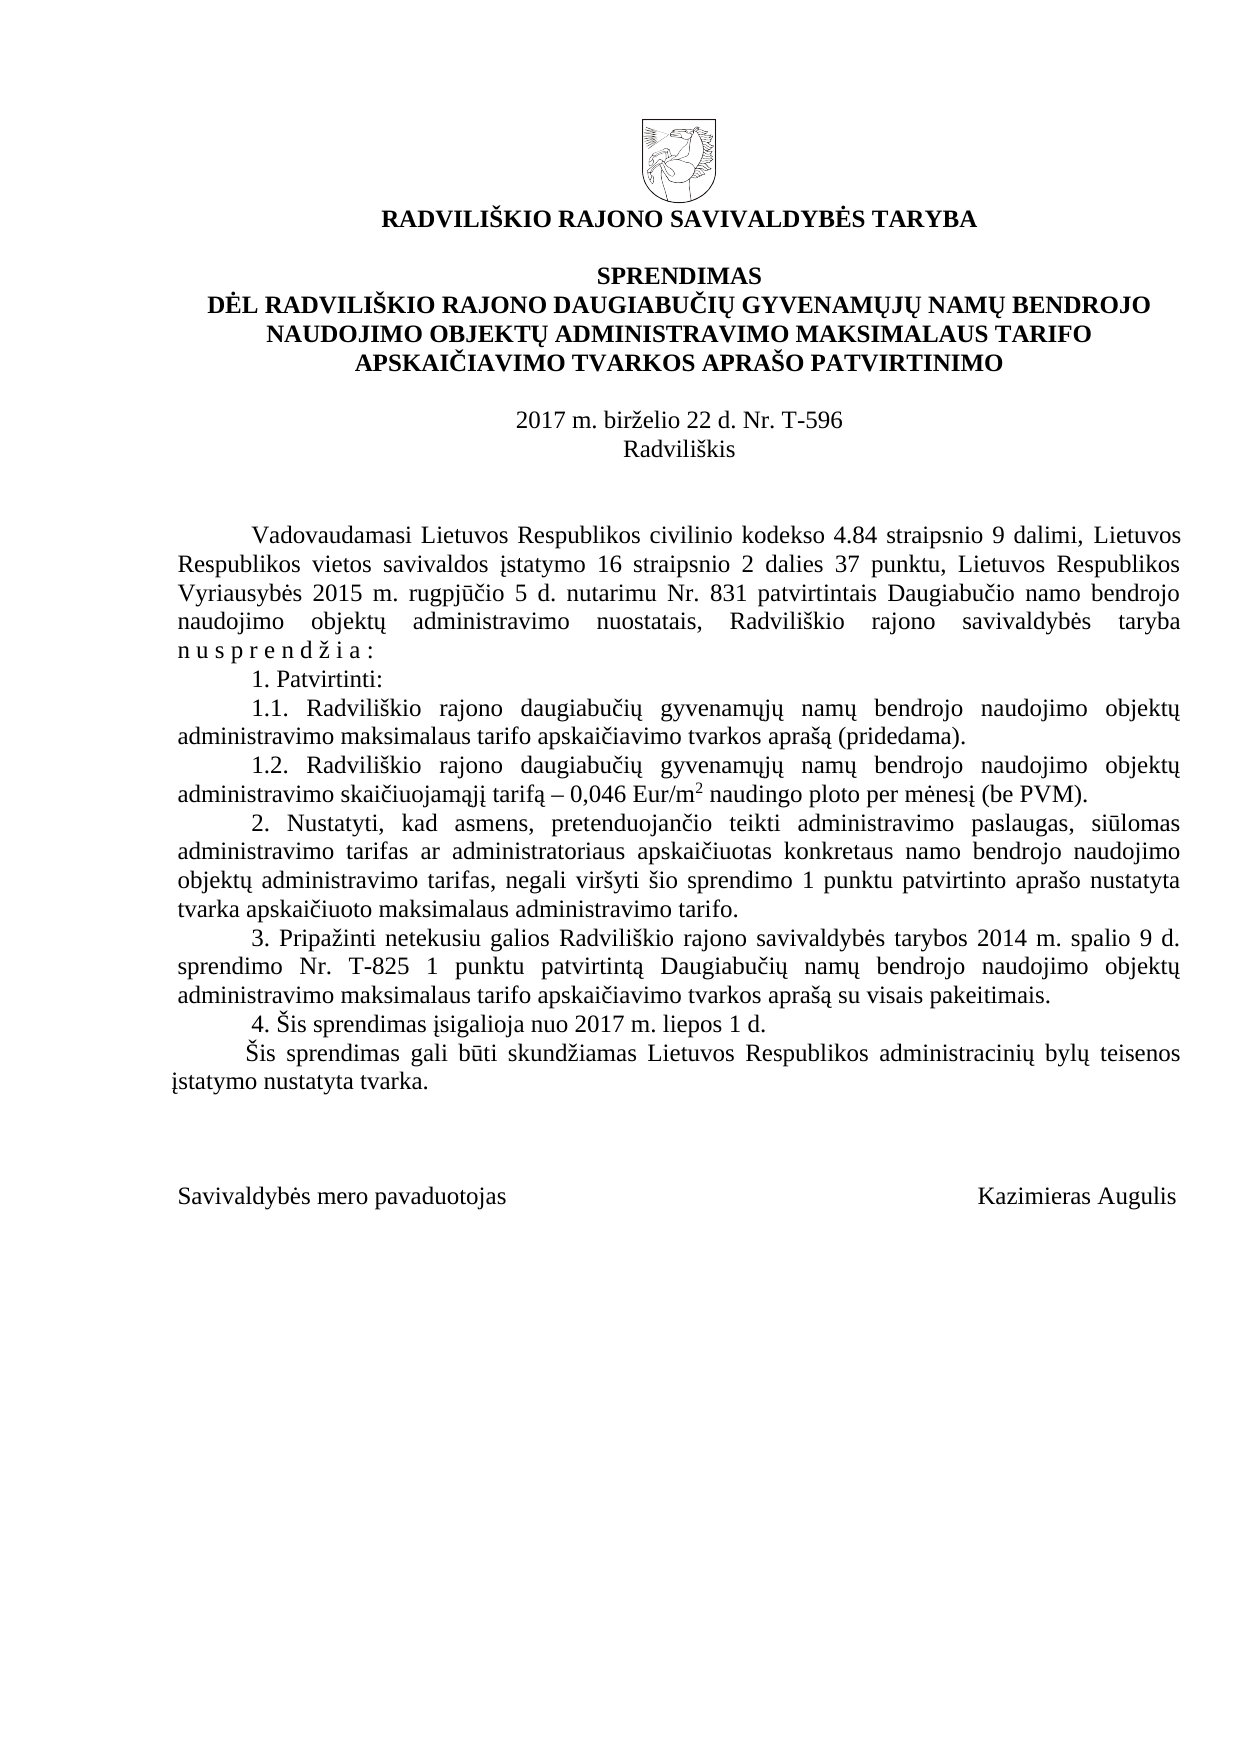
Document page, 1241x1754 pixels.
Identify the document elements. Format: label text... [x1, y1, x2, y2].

text SPRENDIMAS [88, 261, 1181, 290]
text 1.2. Radviliškio rajono daugiabučių gyvenamųjų namų bendrojo naudojimo objektų administravimo skaičiuojamąjį tarifą – 0,046 Eur/m2 naudingo ploto per mėnesį (be PVM). [177, 750, 1181, 808]
text 3. Pripažinti netekusiu galios Radviliškio rajono savivaldybės tarybos 2014 m. spalio 9 d. sprendimo Nr. T-825 1 punktu patvirtintą Daugiabučių namų bendrojo naudojimo objektų administravimo maksimalaus tarifo apskaičiavimo tvarkos aprašą su visais pakeitimais. [177, 923, 1181, 1009]
text Savivaldybės mero pavaduotojas Kazimieras Augulis [177, 1181, 1181, 1210]
text DĖL RADVILIŠKIO RAJONO daugiabučių GYVENAMŲJŲ namų bendrojo naudojimo objektų administravimo maksimalaus tarifo apskaičiavimo tvarkos aprašo PATVIRTINIMO [177, 290, 1181, 376]
text Vadovaudamasi Lietuvos Respublikos civilinio kodekso 4.84 straipsnio 9 dalimi, Lietuvos Respublikos vietos savivaldos įstatymo 16 straipsnio 2 dalies 37 punktu, Lietuvos Respublikos Vyriausybės 2015 m. rugpjūčio 5 d. nutarimu Nr. 831 patvirtintais Daugiabučio namo bendrojo naudojimo objektų administravimo nuostatais, Radviliškio rajono savivaldybės taryba nusprendžia: [177, 520, 1181, 664]
text 2017 m. birželio 22 d. Nr. T-596 [88, 405, 1181, 434]
text Radviliškis [177, 434, 1181, 463]
text Šis sprendimas gali būti skundžiamas Lietuvos Respublikos administracinių bylų teisenos įstatymo nustatyta tvarka. [171, 1038, 1181, 1095]
text RADVILIŠKIO RAJONO SAVIVALDYBĖS TARYBA [177, 204, 1181, 233]
text 2. Nustatyti, kad asmens, pretenduojančio teikti administravimo paslaugas, siūlomas administravimo tarifas ar administratoriaus apskaičiuotas konkretaus namo bendrojo naudojimo objektų administravimo tarifas, negali viršyti šio sprendimo 1 punktu patvirtinto aprašo nustatyta tvarka apskaičiuoto maksimalaus administravimo tarifo. [177, 808, 1181, 923]
text 1. Patvirtinti: [177, 664, 1181, 693]
text 1.1. Radviliškio rajono daugiabučių gyvenamųjų namų bendrojo naudojimo objektų administravimo maksimalaus tarifo apskaičiavimo tvarkos aprašą (pridedama). [177, 693, 1181, 750]
text 4. Šis sprendimas įsigalioja nuo 2017 m. liepos 1 d. [177, 1009, 1181, 1038]
